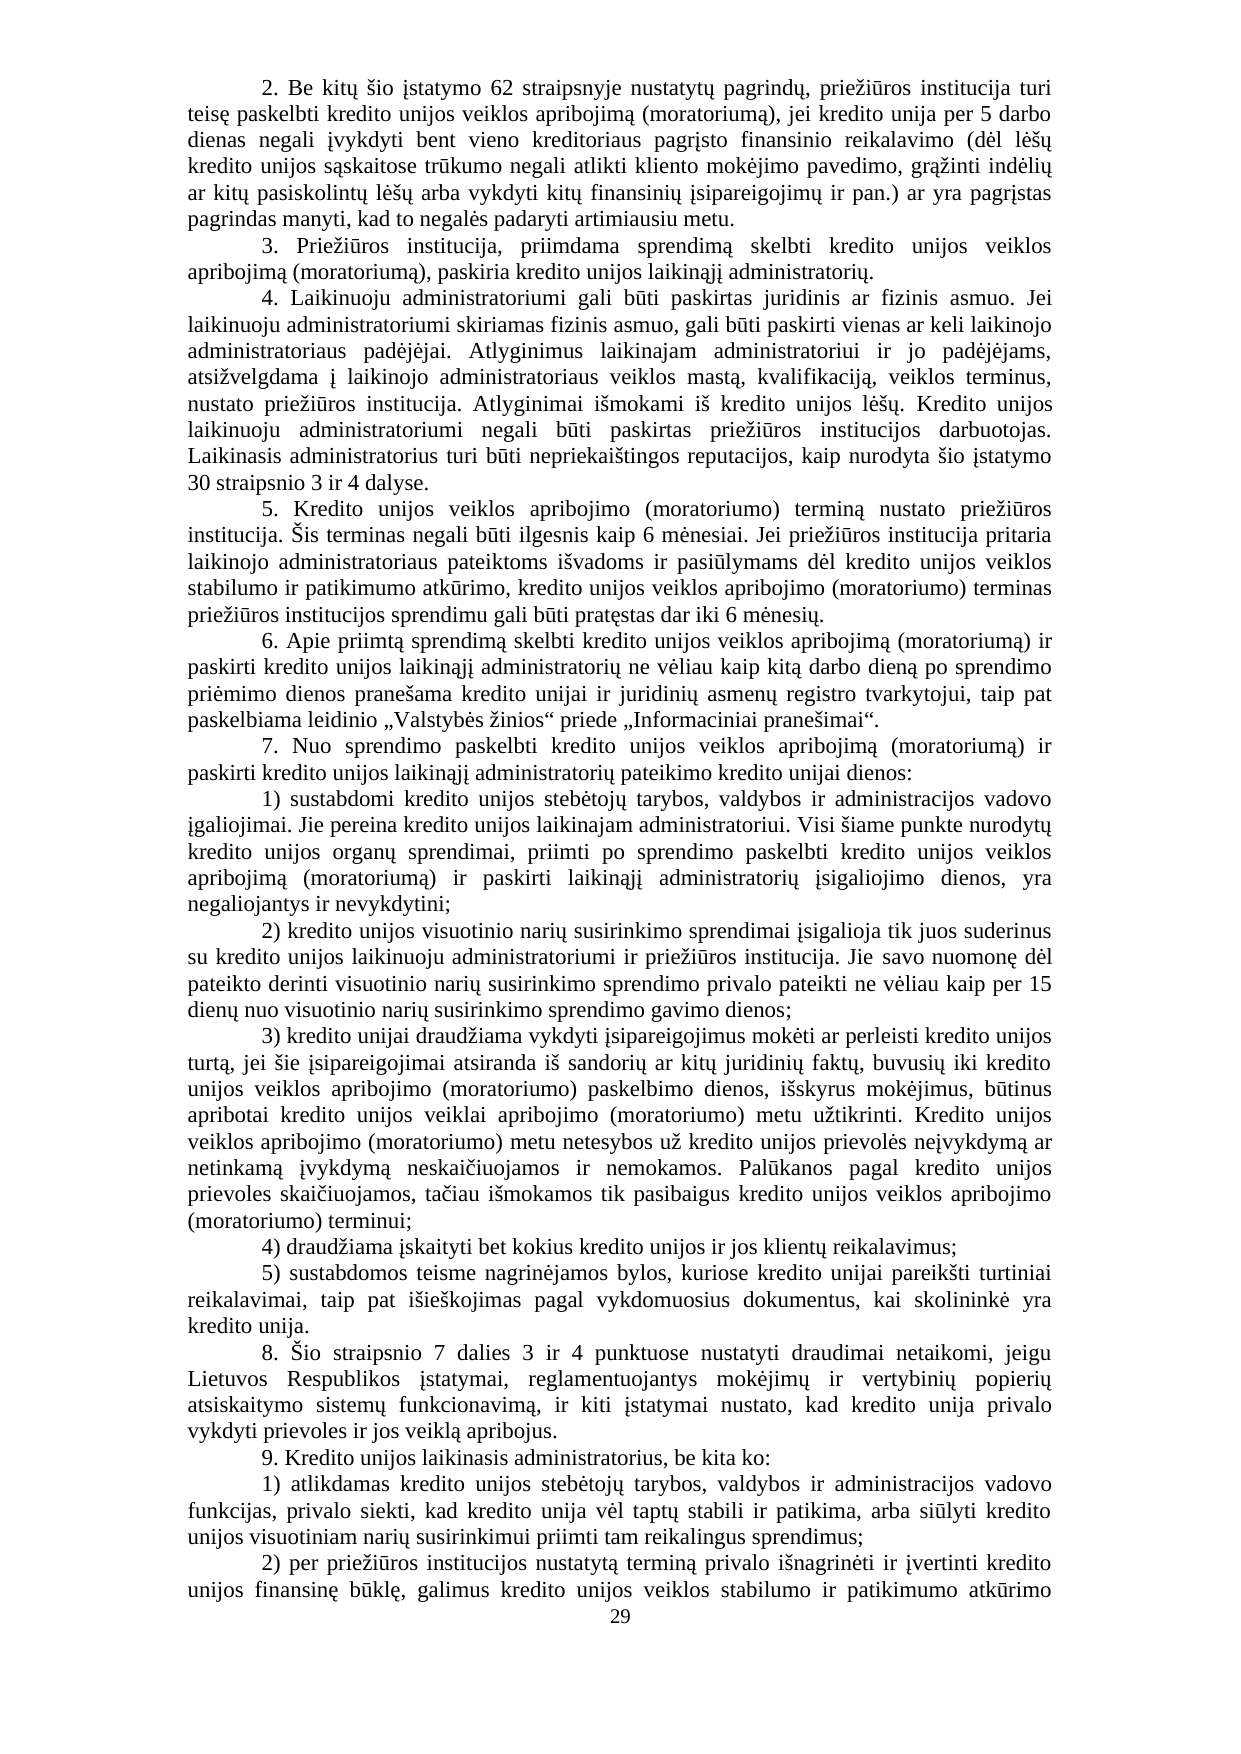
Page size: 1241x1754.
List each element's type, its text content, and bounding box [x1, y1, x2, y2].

text 2) per priežiūros institucijos nustatytą terminą privalo išnagrinėti ir įvertinti kredito unijos finansinę būklę, galimus kredito unijos veiklos stabilumo ir patikimumo atkūrimo [187, 1549, 1053, 1602]
text 6. Apie priimtą sprendimą skelbti kredito unijos veiklos apribojimą (moratoriumą) ir paskirti kredito unijos laikinąjį administratorių ne vėliau kaip kitą darbo dieną po sprendimo priėmimo dienos pranešama kredito unijai ir juridinių asmenų registro tvarkytojui, taip pat paskelbiama leidinio „Valstybės žinios“ priede „Informaciniai pranešimai“. [187, 627, 1053, 732]
text 7. Nuo sprendimo paskelbti kredito unijos veiklos apribojimą (moratoriumą) ir paskirti kredito unijos laikinąjį administratorių pateikimo kredito unijai dienos: [187, 732, 1053, 785]
text 1) atlikdamas kredito unijos stebėtojų tarybos, valdybos ir administracijos vadovo funkcijas, privalo siekti, kad kredito unija vėl taptų stabili ir patikima, arba siūlyti kredito unijos visuotiniam narių susirinkimui priimti tam reikalingus sprendimus; [187, 1470, 1053, 1549]
text 4) draudžiama įskaityti bet kokius kredito unijos ir jos klientų reikalavimus; [187, 1233, 1053, 1259]
text 9. Kredito unijos laikinasis administratorius, be kita ko: [187, 1444, 1053, 1470]
text 2. Be kitų šio įstatymo 62 straipsnyje nustatytų pagrindų, priežiūros institucija turi teisę paskelbti kredito unijos veiklos apribojimą (moratoriumą), jei kredito unija per 5 darbo dienas negali įvykdyti bent vieno kreditoriaus pagrįsto finansinio reikalavimo (dėl lėšų kredito unijos sąskaitose trūkumo negali atlikti kliento mokėjimo pavedimo, grąžinti indėlių ar kitų pasiskolintų lėšų arba vykdyti kitų finansinių įsipareigojimų ir pan.) ar yra pagrįstas pagrindas manyti, kad to negalės padaryti artimiausiu metu. [187, 73, 1053, 232]
text 5. Kredito unijos veiklos apribojimo (moratoriumo) terminą nustato priežiūros institucija. Šis terminas negali būti ilgesnis kaip 6 mėnesiai. Jei priežiūros institucija pritaria laikinojo administratoriaus pateiktoms išvadoms ir pasiūlymams dėl kredito unijos veiklos stabilumo ir patikimumo atkūrimo, kredito unijos veiklos apribojimo (moratoriumo) terminas priežiūros institucijos sprendimu gali būti pratęstas dar iki 6 mėnesių. [187, 495, 1053, 627]
text 1) sustabdomi kredito unijos stebėtojų tarybos, valdybos ir administracijos vadovo įgaliojimai. Jie pereina kredito unijos laikinajam administratoriui. Visi šiame punkte nurodytų kredito unijos organų sprendimai, priimti po sprendimo paskelbti kredito unijos veiklos apribojimą (moratoriumą) ir paskirti laikinąjį administratorių įsigaliojimo dienos, yra negaliojantys ir nevykdytini; [187, 785, 1053, 917]
text 8. Šio straipsnio 7 dalies 3 ir 4 punktuose nustatyti draudimai netaikomi, jeigu Lietuvos Respublikos įstatymai, reglamentuojantys mokėjimų ir vertybinių popierių atsiskaitymo sistemų funkcionavimą, ir kiti įstatymai nustato, kad kredito unija privalo vykdyti prievoles ir jos veiklą apribojus. [187, 1338, 1053, 1444]
text 2) kredito unijos visuotinio narių susirinkimo sprendimai įsigalioja tik juos suderinus su kredito unijos laikinuoju administratoriumi ir priežiūros institucija. Jie savo nuomonę dėl pateikto derinti visuotinio narių susirinkimo sprendimo privalo pateikti ne vėliau kaip per 15 dienų nuo visuotinio narių susirinkimo sprendimo gavimo dienos; [187, 917, 1053, 1022]
text 3. Priežiūros institucija, priimdama sprendimą skelbti kredito unijos veiklos apribojimą (moratoriumą), paskiria kredito unijos laikinąjį administratorių. [187, 232, 1053, 284]
text 3) kredito unijai draudžiama vykdyti įsipareigojimus mokėti ar perleisti kredito unijos turtą, jei šie įsipareigojimai atsiranda iš sandorių ar kitų juridinių faktų, buvusių iki kredito unijos veiklos apribojimo (moratoriumo) paskelbimo dienos, išskyrus mokėjimus, būtinus apribotai kredito unijos veiklai apribojimo (moratoriumo) metu užtikrinti. Kredito unijos veiklos apribojimo (moratoriumo) metu netesybos už kredito unijos prievolės neįvykdymą ar netinkamą įvykdymą neskaičiuojamos ir nemokamos. Palūkanos pagal kredito unijos prievoles skaičiuojamos, tačiau išmokamos tik pasibaigus kredito unijos veiklos apribojimo (moratoriumo) terminui; [187, 1022, 1053, 1233]
text 5) sustabdomos teisme nagrinėjamos bylos, kuriose kredito unijai pareikšti turtiniai reikalavimai, taip pat išieškojimas pagal vykdomuosius dokumentus, kai skolininkė yra kredito unija. [187, 1259, 1053, 1338]
text 4. Laikinuoju administratoriumi gali būti paskirtas juridinis ar fizinis asmuo. Jei laikinuoju administratoriumi skiriamas fizinis asmuo, gali būti paskirti vienas ar keli laikinojo administratoriaus padėjėjai. Atlyginimus laikinajam administratoriui ir jo padėjėjams, atsižvelgdama į laikinojo administratoriaus veiklos mastą, kvalifikaciją, veiklos terminus, nustato priežiūros institucija. Atlyginimai išmokami iš kredito unijos lėšų. Kredito unijos laikinuoju administratoriumi negali būti paskirtas priežiūros institucijos darbuotojas. Laikinasis administratorius turi būti nepriekaištingos reputacijos, kaip nurodyta šio įstatymo 30 straipsnio 3 ir 4 dalyse. [187, 284, 1053, 495]
